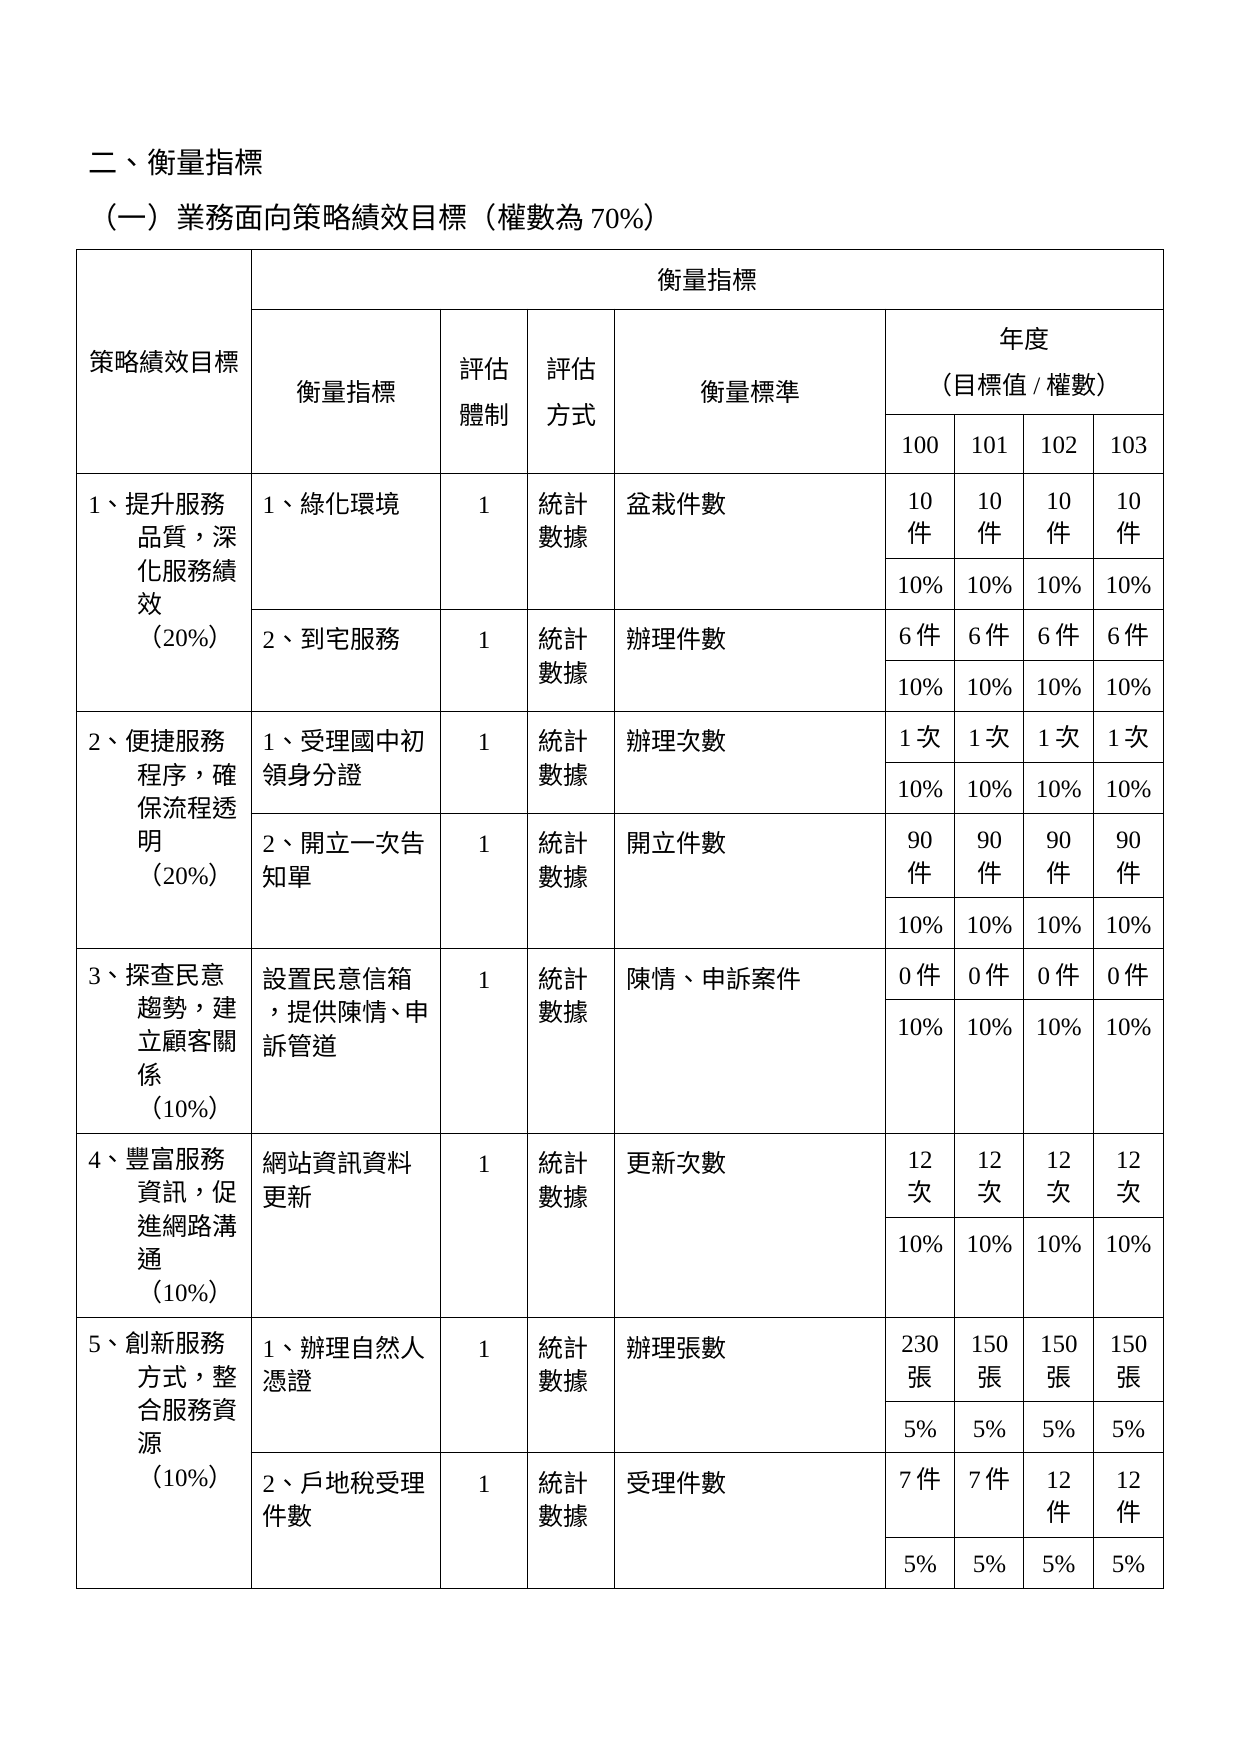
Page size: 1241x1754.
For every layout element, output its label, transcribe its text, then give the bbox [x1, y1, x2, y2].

table_cell 230張 [886, 1318, 954, 1401]
table_cell 1 [441, 712, 527, 813]
table_cell 5% [886, 1402, 954, 1452]
table_cell 2、戶地稅受理件數 [252, 1453, 440, 1588]
table_cell 10% [955, 559, 1023, 608]
table_cell 90件 [1024, 814, 1093, 897]
table_cell 更新次數 [615, 1134, 885, 1317]
table_cell 10% [955, 661, 1023, 711]
table_cell 150張 [955, 1318, 1023, 1401]
table_cell 90件 [955, 814, 1023, 897]
table_cell 陳情、申訴案件 [615, 949, 885, 1132]
table_cell 6件 [1024, 610, 1093, 659]
table_cell 10% [955, 763, 1023, 813]
table_cell 90件 [886, 814, 954, 897]
table_cell 盆栽件數 [615, 474, 885, 608]
table_cell 10% [1024, 661, 1093, 711]
table_cell 5% [955, 1402, 1023, 1452]
table_cell 10% [1024, 1000, 1093, 1132]
table_cell 統計數據 [528, 1134, 614, 1317]
table_cell 12次 [955, 1134, 1023, 1217]
table_cell 100 [886, 415, 954, 473]
table_cell 辦理張數 [615, 1318, 885, 1452]
table_cell 探查民意趨勢，建立顧客關係（10%） [77, 949, 251, 1132]
table_cell 0件 [886, 949, 954, 999]
table_cell 衡量指標 [252, 310, 440, 473]
table_cell 5% [1094, 1402, 1163, 1452]
table_cell 5% [955, 1538, 1023, 1588]
table_cell 受理件數 [615, 1453, 885, 1588]
table_cell 統計數據 [528, 474, 614, 608]
table_cell 辦理件數 [615, 610, 885, 711]
table_cell 1 [441, 610, 527, 711]
table_cell 10% [886, 1218, 954, 1317]
table_cell 10% [1024, 559, 1093, 608]
table_cell 10% [1024, 763, 1093, 813]
table_cell 7件 [955, 1453, 1023, 1537]
table_cell 0件 [1094, 949, 1163, 999]
table_cell 1次 [955, 712, 1023, 762]
table_cell 10件 [955, 474, 1023, 557]
table_cell 0件 [1024, 949, 1093, 999]
table_cell 1 [441, 814, 527, 948]
table_cell 6件 [1094, 610, 1163, 659]
table_cell 評估 方式 [528, 310, 614, 473]
table_cell 1 [441, 1318, 527, 1452]
table_cell 10% [955, 898, 1023, 948]
table_cell 12件 [1024, 1453, 1093, 1537]
table_cell 10% [1094, 763, 1163, 813]
table_cell 統計數據 [528, 949, 614, 1132]
table_cell 2、到宅服務 [252, 610, 440, 711]
table_cell 衡量標準 [615, 310, 885, 473]
table_cell 10件 [886, 474, 954, 557]
table_cell 5% [1094, 1538, 1163, 1588]
table_cell 150張 [1094, 1318, 1163, 1401]
table_cell 10% [886, 1000, 954, 1132]
table_cell 102 [1024, 415, 1093, 473]
table_cell 0件 [955, 949, 1023, 999]
table_cell 103 [1094, 415, 1163, 473]
table_cell 1、辦理自然人憑證 [252, 1318, 440, 1452]
table_cell 提升服務品質，深化服務績效（20%） [77, 474, 251, 711]
table_cell 10% [886, 559, 954, 608]
table_cell 12次 [886, 1134, 954, 1217]
table_cell 10% [1094, 559, 1163, 608]
table_cell 統計數據 [528, 1318, 614, 1452]
table_cell 辦理次數 [615, 712, 885, 813]
table_cell 10件 [1024, 474, 1093, 557]
table_cell 101 [955, 415, 1023, 473]
table_cell 6件 [886, 610, 954, 659]
table_cell 設置民意信箱，提供陳情、申訴管道 [252, 949, 440, 1132]
text （一）業務面向策略績效目標（權數為70%） [88, 194, 1152, 237]
table_cell 10% [1024, 1218, 1093, 1317]
table_cell 1次 [886, 712, 954, 762]
table_cell 1 [441, 1134, 527, 1317]
table_cell 1次 [1094, 712, 1163, 762]
table_cell 便捷服務程序，確保流程透明（20%） [77, 712, 251, 948]
table_cell 10% [955, 1000, 1023, 1132]
table_cell 創新服務方式，整合服務資源（10%） [77, 1318, 251, 1588]
table_cell 開立件數 [615, 814, 885, 948]
table_cell 1 [441, 1453, 527, 1588]
table_cell 1 [441, 949, 527, 1132]
table_cell 1 [441, 474, 527, 608]
table_cell 5% [1024, 1538, 1093, 1588]
table_cell 10件 [1094, 474, 1163, 557]
table_cell 評估 體制 [441, 310, 527, 473]
table_cell 7件 [886, 1453, 954, 1537]
table_cell 150張 [1024, 1318, 1093, 1401]
table_cell 1、綠化環境 [252, 474, 440, 608]
table_cell 10% [886, 763, 954, 813]
table_cell 統計數據 [528, 814, 614, 948]
table_cell 網站資訊資料更新 [252, 1134, 440, 1317]
table_header 策略績效目標 [77, 250, 251, 473]
table_cell 10% [1094, 898, 1163, 948]
table_cell 12件 [1094, 1453, 1163, 1537]
table_cell 1、受理國中初領身分證 [252, 712, 440, 813]
table_cell 12次 [1094, 1134, 1163, 1217]
table_cell 10% [886, 661, 954, 711]
table_cell 10% [886, 898, 954, 948]
table_cell 6件 [955, 610, 1023, 659]
table_cell 統計數據 [528, 712, 614, 813]
table_cell 5% [886, 1538, 954, 1588]
table_cell 豐富服務資訊，促進網路溝通（10%） [77, 1134, 251, 1317]
table_cell 10% [955, 1218, 1023, 1317]
table_cell 10% [1094, 1000, 1163, 1132]
table_cell 12次 [1024, 1134, 1093, 1217]
table_cell 2、開立一次告知單 [252, 814, 440, 948]
table_cell 年度 （目標值 / 權數） [886, 310, 1163, 414]
table_cell 10% [1094, 1218, 1163, 1317]
text 二、衡量指標 [88, 139, 1152, 182]
table_cell 5% [1024, 1402, 1093, 1452]
table_header 衡量指標 [252, 250, 1163, 308]
table_cell 統計數據 [528, 1453, 614, 1588]
table_cell 10% [1024, 898, 1093, 948]
table_cell 90件 [1094, 814, 1163, 897]
table_cell 統計數據 [528, 610, 614, 711]
table_cell 1次 [1024, 712, 1093, 762]
table_cell 10% [1094, 661, 1163, 711]
